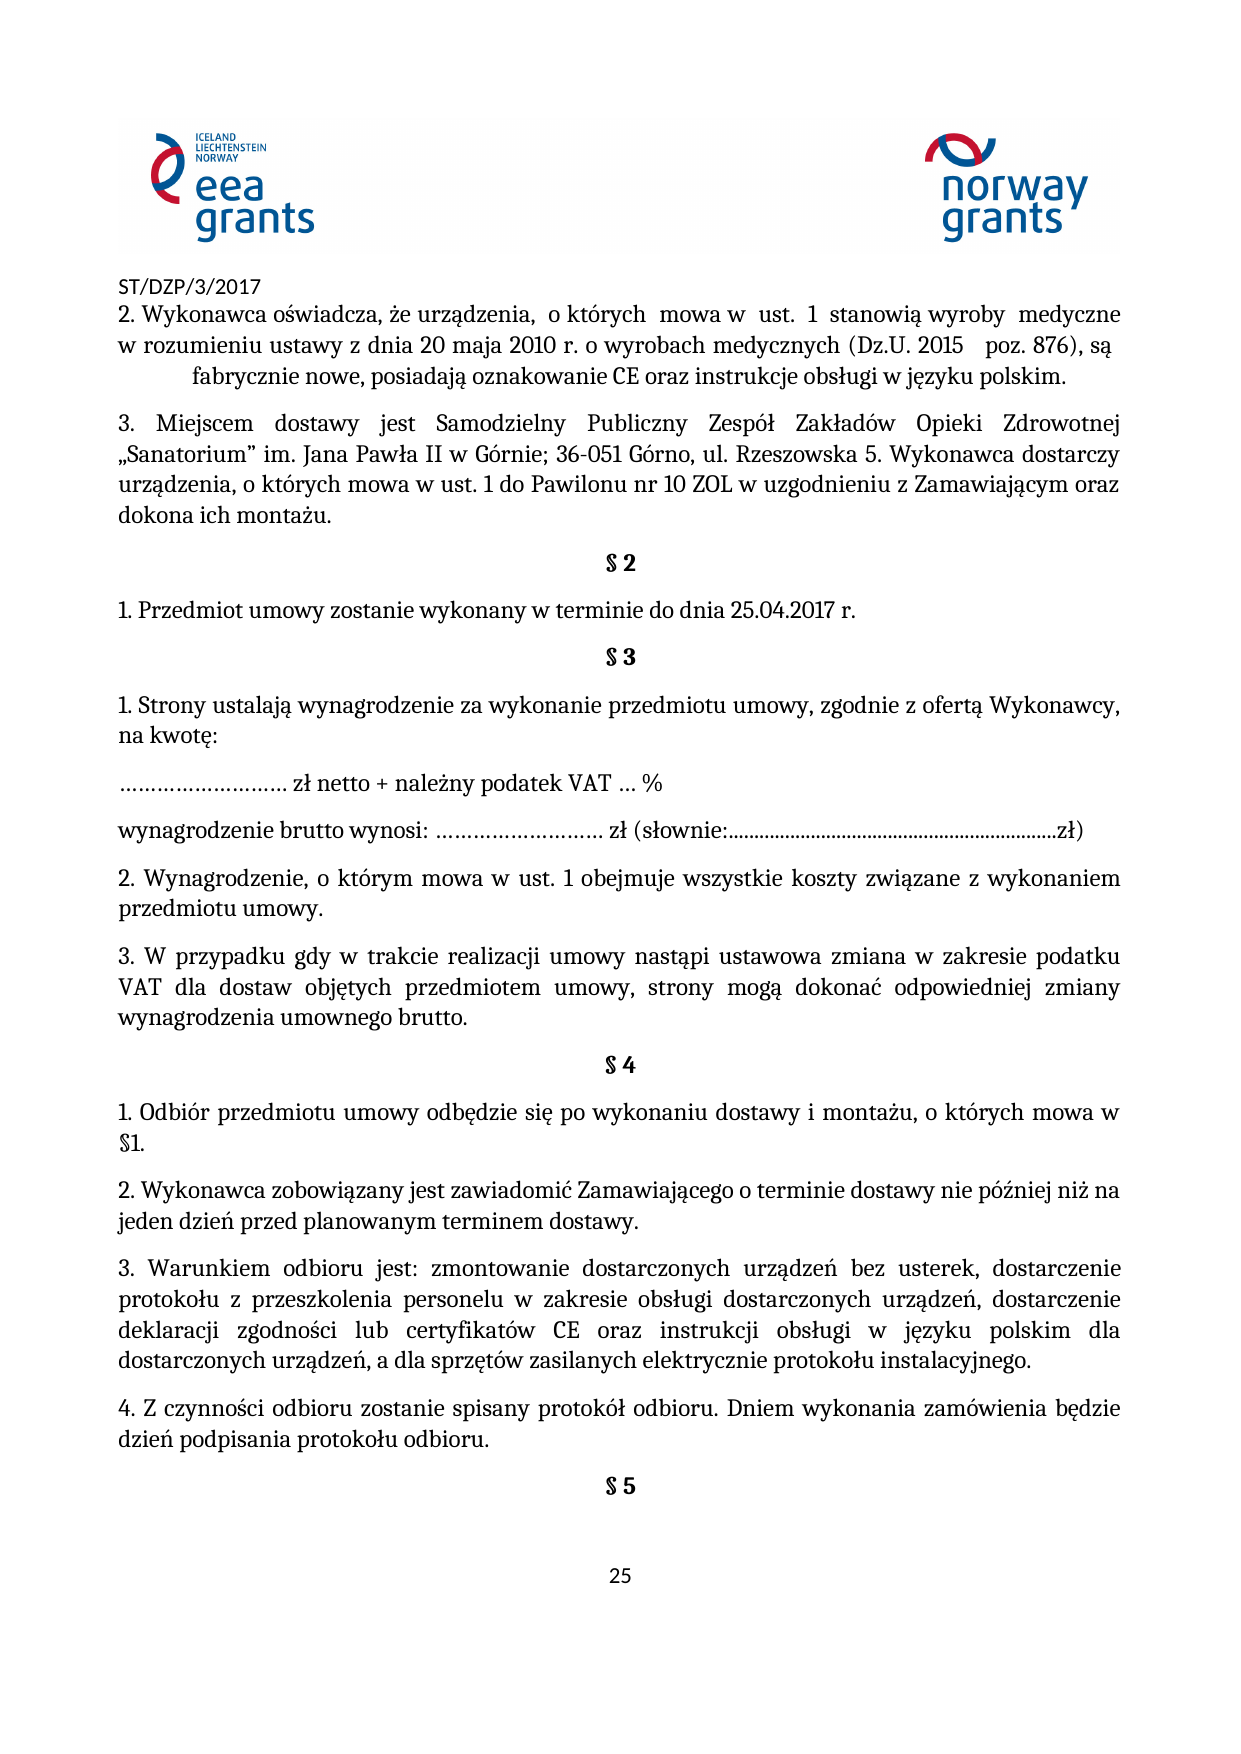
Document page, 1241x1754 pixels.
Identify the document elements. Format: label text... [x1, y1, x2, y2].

text § 3 [118, 643, 1122, 672]
text 4. Z czynności odbioru zostanie spisany protokół odbioru. Dniem wykonania zamówienia będzie dzień podpisania protokołu odbioru. [118, 1394, 1122, 1453]
text 1. Odbiór przedmiotu umowy odbędzie się po wykonaniu dostawy i montażu, o których mowa w §1. [118, 1098, 1122, 1157]
text 3. W przypadku gdy w trakcie realizacji umowy nastąpi ustawowa zmiana w zakresie podatku VAT dla dostaw objętych przedmiotem umowy, strony mogą dokonać odpowiedniej zmiany wynagrodzenia umownego brutto. [118, 942, 1122, 1032]
text § 4 [118, 1051, 1122, 1079]
text 1. Strony ustalają wynagrodzenie za wykonanie przedmiotu umowy, zgodnie z ofertą Wykonawcy, na kwotę: [118, 691, 1122, 750]
text 1. Przedmiot umowy zostanie wykonany w terminie do dnia 25.04.2017 r. [118, 596, 1122, 625]
text 2. Wynagrodzenie, o którym mowa w ust. 1 obejmuje wszystkie koszty związane z wykonaniem przedmiotu umowy. [118, 864, 1122, 923]
text 3. Warunkiem odbioru jest: zmontowanie dostarczonych urządzeń bez usterek, dostarczenie protokołu z przeszkolenia personelu w zakresie obsługi dostarczonych urządzeń, dostarczenie deklaracji zgodności lub certyfikatów CE oraz instrukcji obsługi w języku polskim dla dostarczonych urządzeń, a dla sprzętów zasilanych elektrycznie protokołu instalacyjnego. [118, 1254, 1122, 1375]
text § 2 [118, 548, 1122, 577]
text § 5 [118, 1472, 1122, 1501]
text 3. Miejscem dostawy jest Samodzielny Publiczny Zespół Zakładów Opieki Zdrowotnej „Sanatorium” im. Jana Pawła II w Górnie; 36-051 Górno, ul. Rzeszowska 5. Wykonawca dostarczy urządzenia, o których mowa w ust. 1 do Pawilonu nr 10 ZOL w uzgodnieniu z Zamawiającym oraz dokona ich montażu. [118, 409, 1122, 530]
text ……………………… zł netto + należny podatek VAT … % [118, 769, 1122, 798]
text 2. Wykonawca zobowiązany jest zawiadomić Zamawiającego o terminie dostawy nie później niż na jeden dzień przed planowanym terminem dostawy. [118, 1176, 1122, 1236]
text 2. Wykonawca oświadcza, że urządzenia, o których mowa w ust. 1 stanowią wyroby medyczne w rozumieniu ustawy z dnia 20 maja 2010 r. o wyrobach medycznych (Dz.U. 2015 poz. 876), są fabrycznie nowe, posiadają oznakowanie CE oraz instrukcje obsługi w języku polskim. [118, 300, 1122, 390]
text wynagrodzenie brutto wynosi: ……………………… zł (słownie:................................................................zł) [118, 816, 1122, 845]
